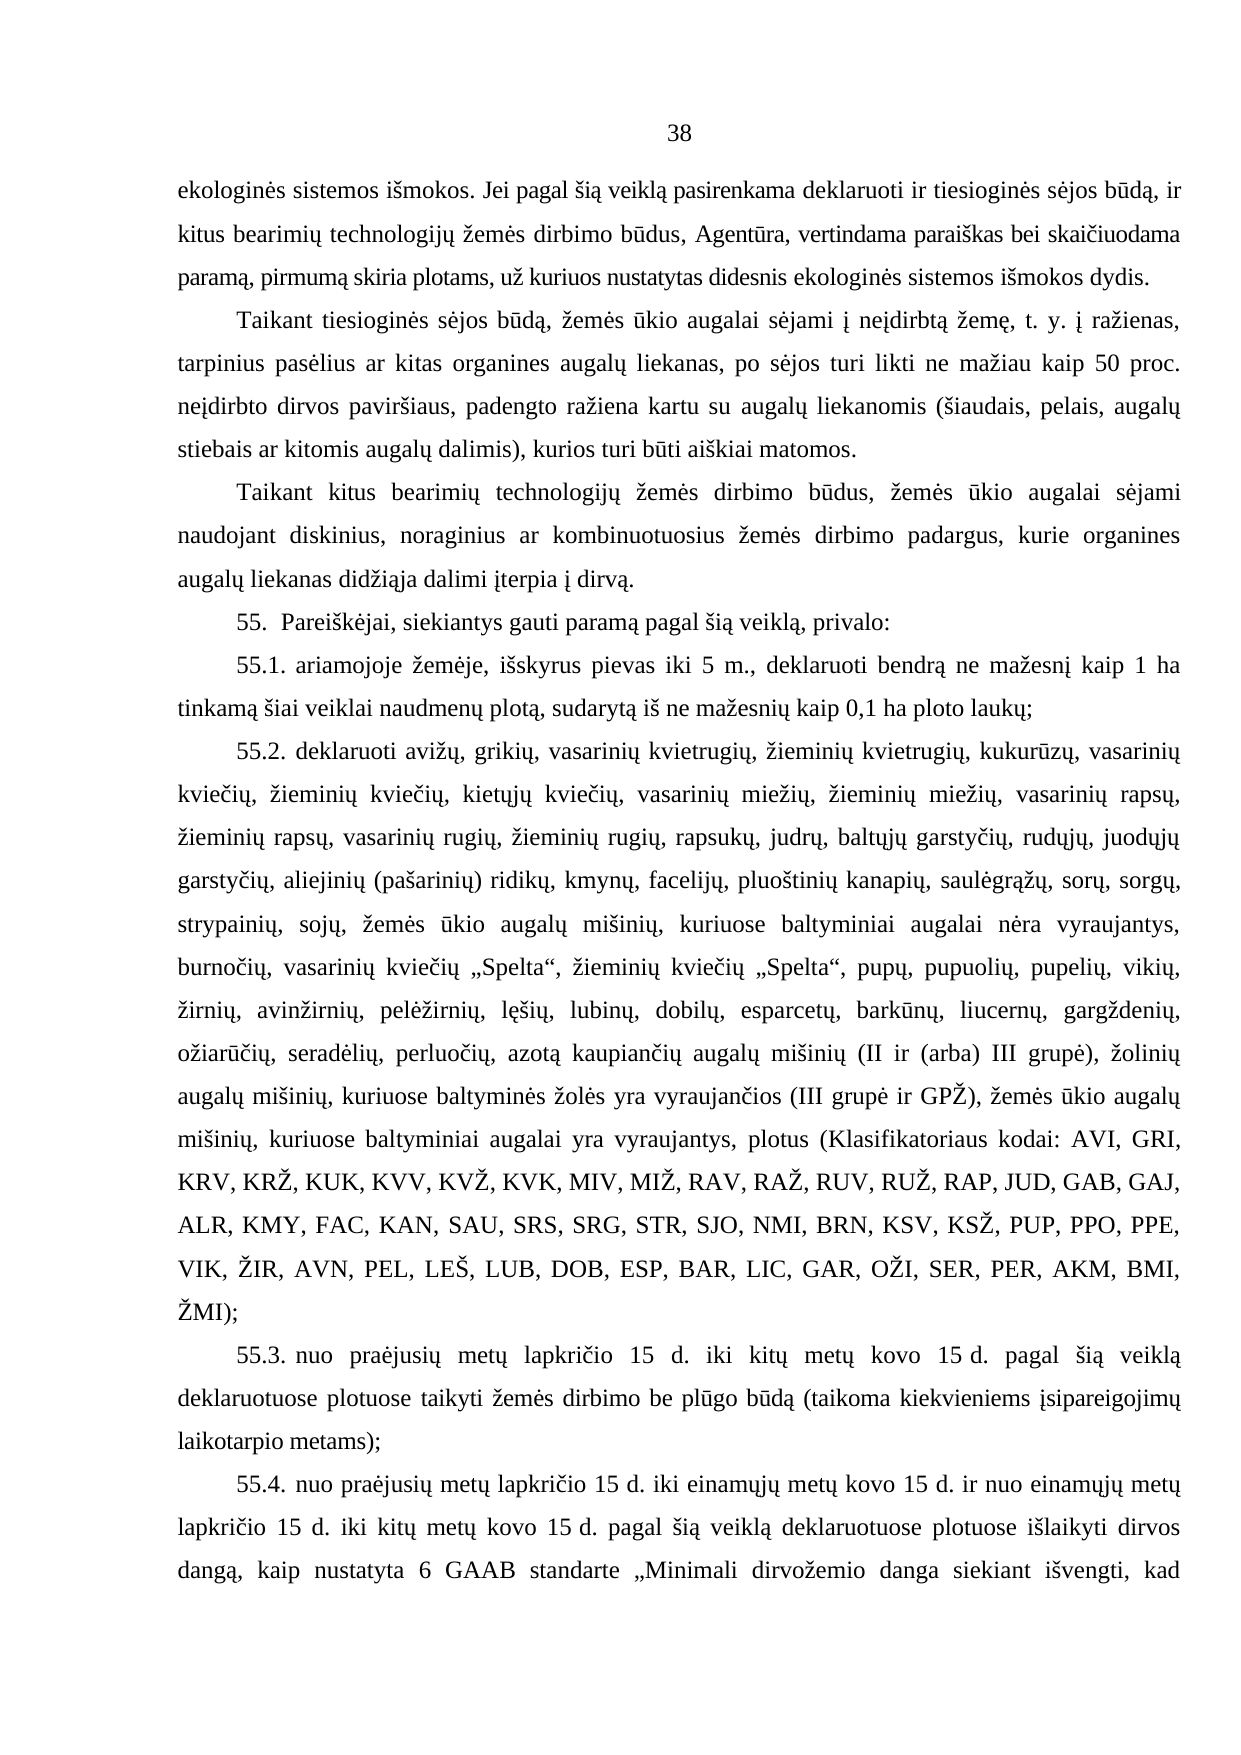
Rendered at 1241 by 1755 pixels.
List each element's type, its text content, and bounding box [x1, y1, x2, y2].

text 55.4. nuo praėjusių metų lapkričio 15 d. iki einamųjų metų kovo 15 d. ir nuo einamųjų metų lapkričio 15 d. iki kitų metų kovo 15 d. pagal šią veiklą deklaruotuose plotuose išlaikyti dirvos dangą, kaip nustatyta 6 GAAB standarte „Minimali dirvožemio danga siekiant išvengti, kad [177, 1469, 1181, 1584]
text 55. Pareiškėjai, siekiantys gauti paramą pagal šią veiklą, privalo: [177, 607, 1181, 636]
text 55.1. ariamojoje žemėje, išskyrus pievas iki 5 m., deklaruoti bendrą ne mažesnį kaip 1 ha tinkamą šiai veiklai naudmenų plotą, sudarytą iš ne mažesnių kaip 0,1 ha ploto laukų; [177, 650, 1181, 722]
text Taikant tiesioginės sėjos būdą, žemės ūkio augalai sėjami į neįdirbtą žemę, t. y. į ražienas, tarpinius pasėlius ar kitas organines augalų liekanas, po sėjos turi likti ne mažiau kaip 50 proc. neįdirbto dirvos paviršiaus, padengto ražiena kartu su augalų liekanomis (šiaudais, pelais, augalų stiebais ar kitomis augalų dalimis), kurios turi būti aiškiai matomos. [177, 305, 1181, 463]
text 55.2. deklaruoti avižų, grikių, vasarinių kvietrugių, žieminių kvietrugių, kukurūzų, vasarinių kviečių, žieminių kviečių, kietųjų kviečių, vasarinių miežių, žieminių miežių, vasarinių rapsų, žieminių rapsų, vasarinių rugių, žieminių rugių, rapsukų, judrų, baltųjų garstyčių, rudųjų, juodųjų garstyčių, aliejinių (pašarinių) ridikų, kmynų, facelijų, pluoštinių kanapių, saulėgrąžų, sorų, sorgų, strypainių, sojų, žemės ūkio augalų mišinių, kuriuose baltyminiai augalai nėra vyraujantys, burnočių, vasarinių kviečių „Spelta“, žieminių kviečių „Spelta“, pupų, pupuolių, pupelių, vikių, žirnių, avinžirnių, pelėžirnių, lęšių, lubinų, dobilų, esparcetų, barkūnų, liucernų, gargždenių, ožiarūčių, seradėlių, perluočių, azotą kaupiančių augalų mišinių (II ir (arba) III grupė), žolinių augalų mišinių, kuriuose baltyminės žolės yra vyraujančios (III grupė ir GPŽ), žemės ūkio augalų mišinių, kuriuose baltyminiai augalai yra vyraujantys, plotus (Klasifikatoriaus kodai: AVI, GRI, KRV, KRŽ, KUK, KVV, KVŽ, KVK, MIV, MIŽ, RAV, RAŽ, RUV, RUŽ, RAP, JUD, GAB, GAJ, ALR, KMY, FAC, KAN, SAU, SRS, SRG, STR, SJO, NMI, BRN, KSV, KSŽ, PUP, PPO, PPE, VIK, ŽIR, AVN, PEL, LEŠ, LUB, DOB, ESP, BAR, LIC, GAR, OŽI, SER, PER, AKM, BMI, ŽMI); [177, 736, 1181, 1326]
text 55.3. nuo praėjusių metų lapkričio 15 d. iki kitų metų kovo 15 d. pagal šią veiklą deklaruotuose plotuose taikyti žemės dirbimo be plūgo būdą (taikoma kiekvieniems įsipareigojimų laikotarpio metams); [177, 1340, 1181, 1455]
text Taikant kitus bearimių technologijų žemės dirbimo būdus, žemės ūkio augalai sėjami naudojant diskinius, noraginius ar kombinuotuosius žemės dirbimo padargus, kurie organines augalų liekanas didžiąja dalimi įterpia į dirvą. [177, 477, 1181, 592]
text ekologinės sistemos išmokos. Jei pagal šią veiklą pasirenkama deklaruoti ir tiesioginės sėjos būdą, ir kitus bearimių technologijų žemės dirbimo būdus, Agentūra, vertindama paraiškas bei skaičiuodama paramą, pirmumą skiria plotams, už kuriuos nustatytas didesnis ekologinės sistemos išmokos dydis. [177, 176, 1181, 291]
